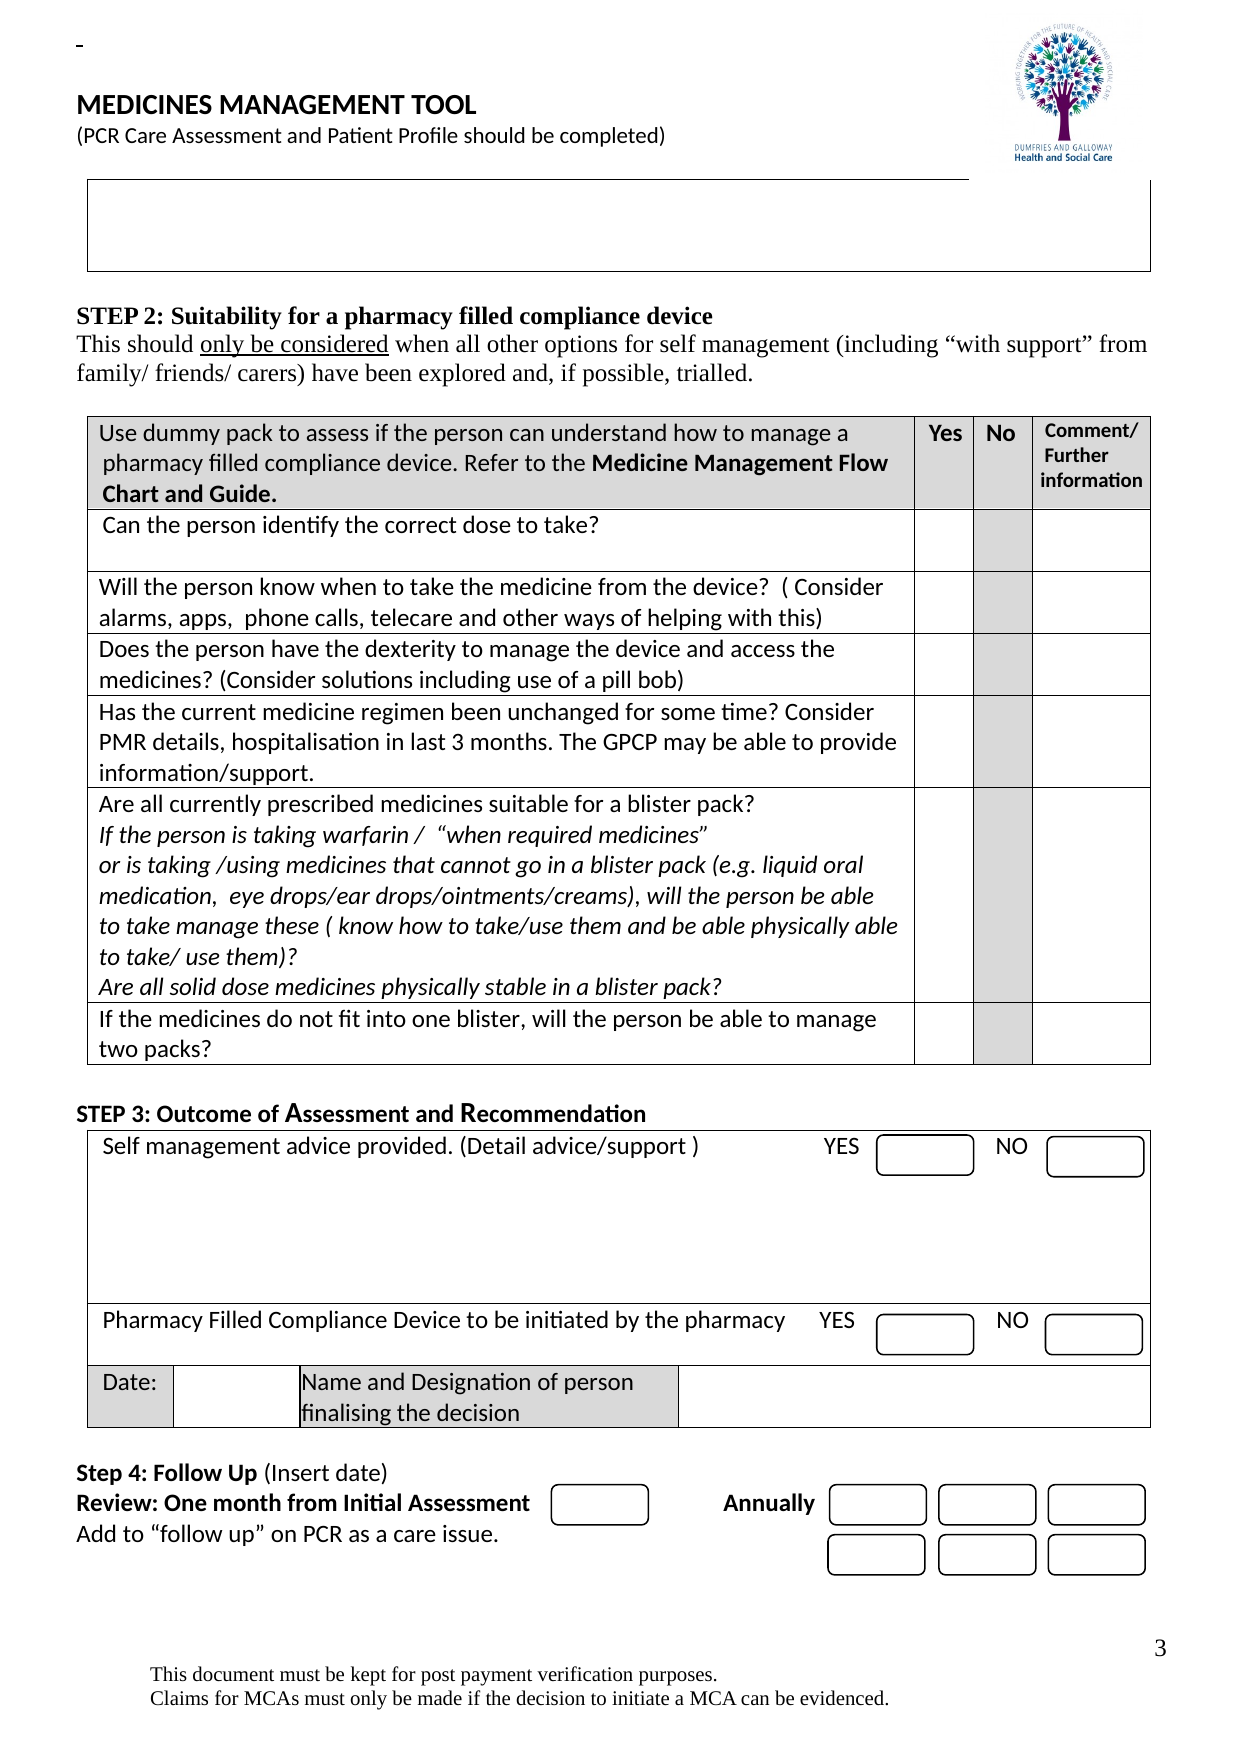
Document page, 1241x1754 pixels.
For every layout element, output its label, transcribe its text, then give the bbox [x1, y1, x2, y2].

table_cell Date: [88, 1366, 173, 1427]
table_cell [679, 1366, 1150, 1427]
text Add to “follow up” on PCR as a care issue. [76, 1518, 1167, 1549]
table_cell [974, 510, 1032, 571]
text This should only be considered when all other options for self management (including “with support” from family/ friends/ carers) have been explored and, if possible, trialled. [76, 329, 1167, 387]
table_header Comment/ Further information [1033, 417, 1150, 508]
table_cell If the medicines do not fit into one blister, will the person be able to manage two packs? [88, 1003, 914, 1064]
table_header Self management advice provided. (Detail advice/support ) YES NO [88, 1131, 1150, 1303]
text Review: One month from Initial Assessment [76, 1488, 551, 1518]
table_cell [974, 634, 1032, 695]
table_cell [974, 788, 1032, 1002]
table_cell [974, 696, 1032, 787]
text [842, 1489, 916, 1516]
table_cell [915, 510, 973, 571]
table_header Yes [915, 417, 973, 508]
table_cell Can the person identify the correct dose to take? [88, 510, 914, 571]
table_cell [1033, 696, 1150, 787]
table_cell [1033, 1003, 1150, 1064]
table_cell [915, 634, 973, 695]
table_cell [974, 572, 1032, 633]
table_cell Are all currently prescribed medicines suitable for a blister pack? If the person is taking warfarin / “when required medicines” or is taking /using medicines that cannot go in a blister pack (e.g. liquid oral medication, eye drops/ear drops/ointments/creams), will the person be able to take manage these ( know how to take/use them and be able physically able to take/ use them)? Are all solid dose medicines physically stable in a blister pack? [88, 788, 914, 1002]
table_cell [915, 1003, 973, 1064]
table_cell [915, 788, 973, 1002]
table_cell Has the current medicine regimen been unchanged for some time? Consider PMR details, hospitalisation in last 3 months. The GPCP may be able to provide information/support. [88, 696, 914, 787]
text STEP 2: Suitability for a pharmacy filled compliance device [76, 301, 1167, 329]
table_cell [174, 1366, 299, 1427]
table_cell [1033, 634, 1150, 695]
text Step 4: Follow Up (Insert date) [76, 1457, 1167, 1488]
table_header Use dummy pack to assess if the person can understand how to manage a pharmacy filled compliance device. Refer to the Medicine Management Flow Chart and Guide. [88, 417, 914, 508]
table_cell [974, 1003, 1032, 1064]
table_cell Does the person have the dexterity to manage the device and access the medicines? (Consider solutions including use of a pill bob) [88, 634, 914, 695]
table_cell [1033, 572, 1150, 633]
text STEP 3: Outcome of Assessment and Recommendation [76, 1094, 1167, 1129]
table_cell [1033, 510, 1150, 571]
table_cell [1033, 788, 1150, 1002]
table_cell [915, 572, 973, 633]
table_cell Pharmacy Filled Compliance Device to be initiated by the pharmacy YES NO [88, 1304, 1150, 1365]
table_cell [915, 696, 973, 787]
text Annually [649, 1488, 829, 1518]
table_cell Will the person know when to take the medicine from the device? ( Consider alarms, apps, phone calls, telecare and other ways of helping with this) [88, 572, 914, 633]
table_cell [88, 180, 1150, 271]
table_cell Name and Designation of person finalising the decision [301, 1366, 678, 1427]
table_header No [974, 417, 1032, 508]
